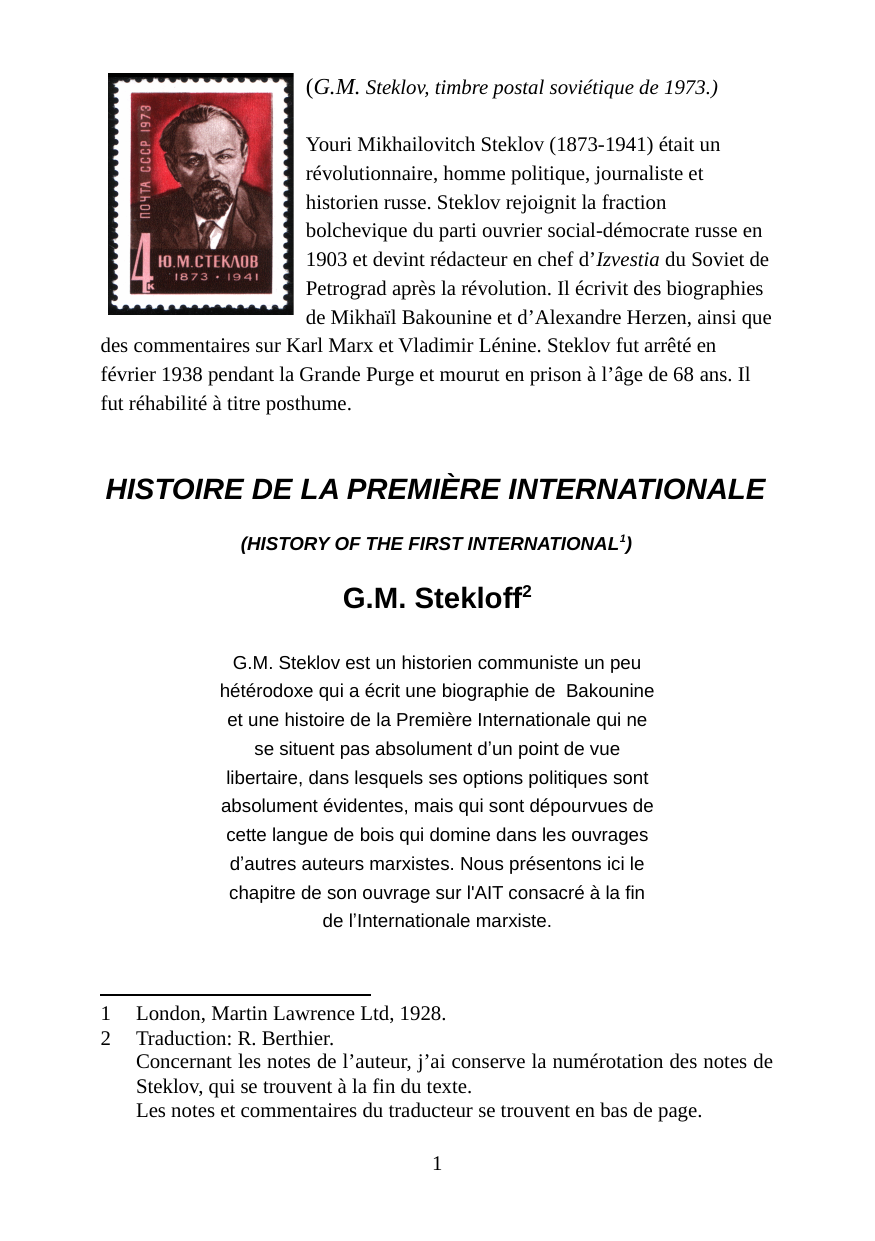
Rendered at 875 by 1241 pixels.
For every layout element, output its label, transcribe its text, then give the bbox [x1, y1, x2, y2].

text Youri Mikhailovitch Steklov (1873-1941) était un révolutionnaire, homme politique, journaliste et historien russe. Steklov rejoignit la fraction bolchevique du parti ouvrier social-démocrate russe en 1903 et devint rédacteur en chef dʼIzvestia du Soviet de Petrograd après la révolution. Il écrivit des biographies de Mikhaïl Bakounine et dʼAlexandre Herzen, ainsi que des commentaires sur Karl Marx et Vladimir Lénine. Steklov fut arrêté en février 1938 pendant la Grande Purge et mourut en prison à lʼâge de 68 ans. Il fut réhabilité à titre posthume. [100, 127, 774, 415]
subtitle G.M. Stekloff [100, 581, 774, 615]
text (G.M. Steklov, timbre postal soviétique de 1973.) [100, 71, 774, 99]
text G.M. Steklov est un historien communiste un peu hétérodoxe qui a écrit une biographie de Bakounine et une histoire de la Première Internationale qui ne se situent pas absolument dʼun point de vue libertaire, dans lesquels ses options politiques sont absolument évidentes, mais qui sont dépourvues de cette langue de bois qui domine dans les ouvrages dʼautres auteurs marxistes. Nous présentons ici le chapitre de son ouvrage sur l'AIT consacré à la fin de lʼInternationale marxiste. [218, 627, 656, 932]
picture [108, 73, 294, 315]
subtitle (HISTORY OF THE FIRST INTERNATIONAL) [100, 532, 774, 554]
text Traduction: R. Berthier. [100, 1025, 774, 1049]
text Les notes et commentaires du traducteur se trouvent en bas de page. [100, 1098, 774, 1122]
text Concernant les notes de lʼauteur, jʼai conserve la numérotation des notes de Steklov, qui se trouvent à la fin du texte. [100, 1049, 774, 1098]
text London, Martin Lawrence Ltd, 1928. [100, 1001, 774, 1025]
subtitle HISTOIRE DE LA PREMIÈRE INTERNATIONALE [100, 472, 774, 505]
